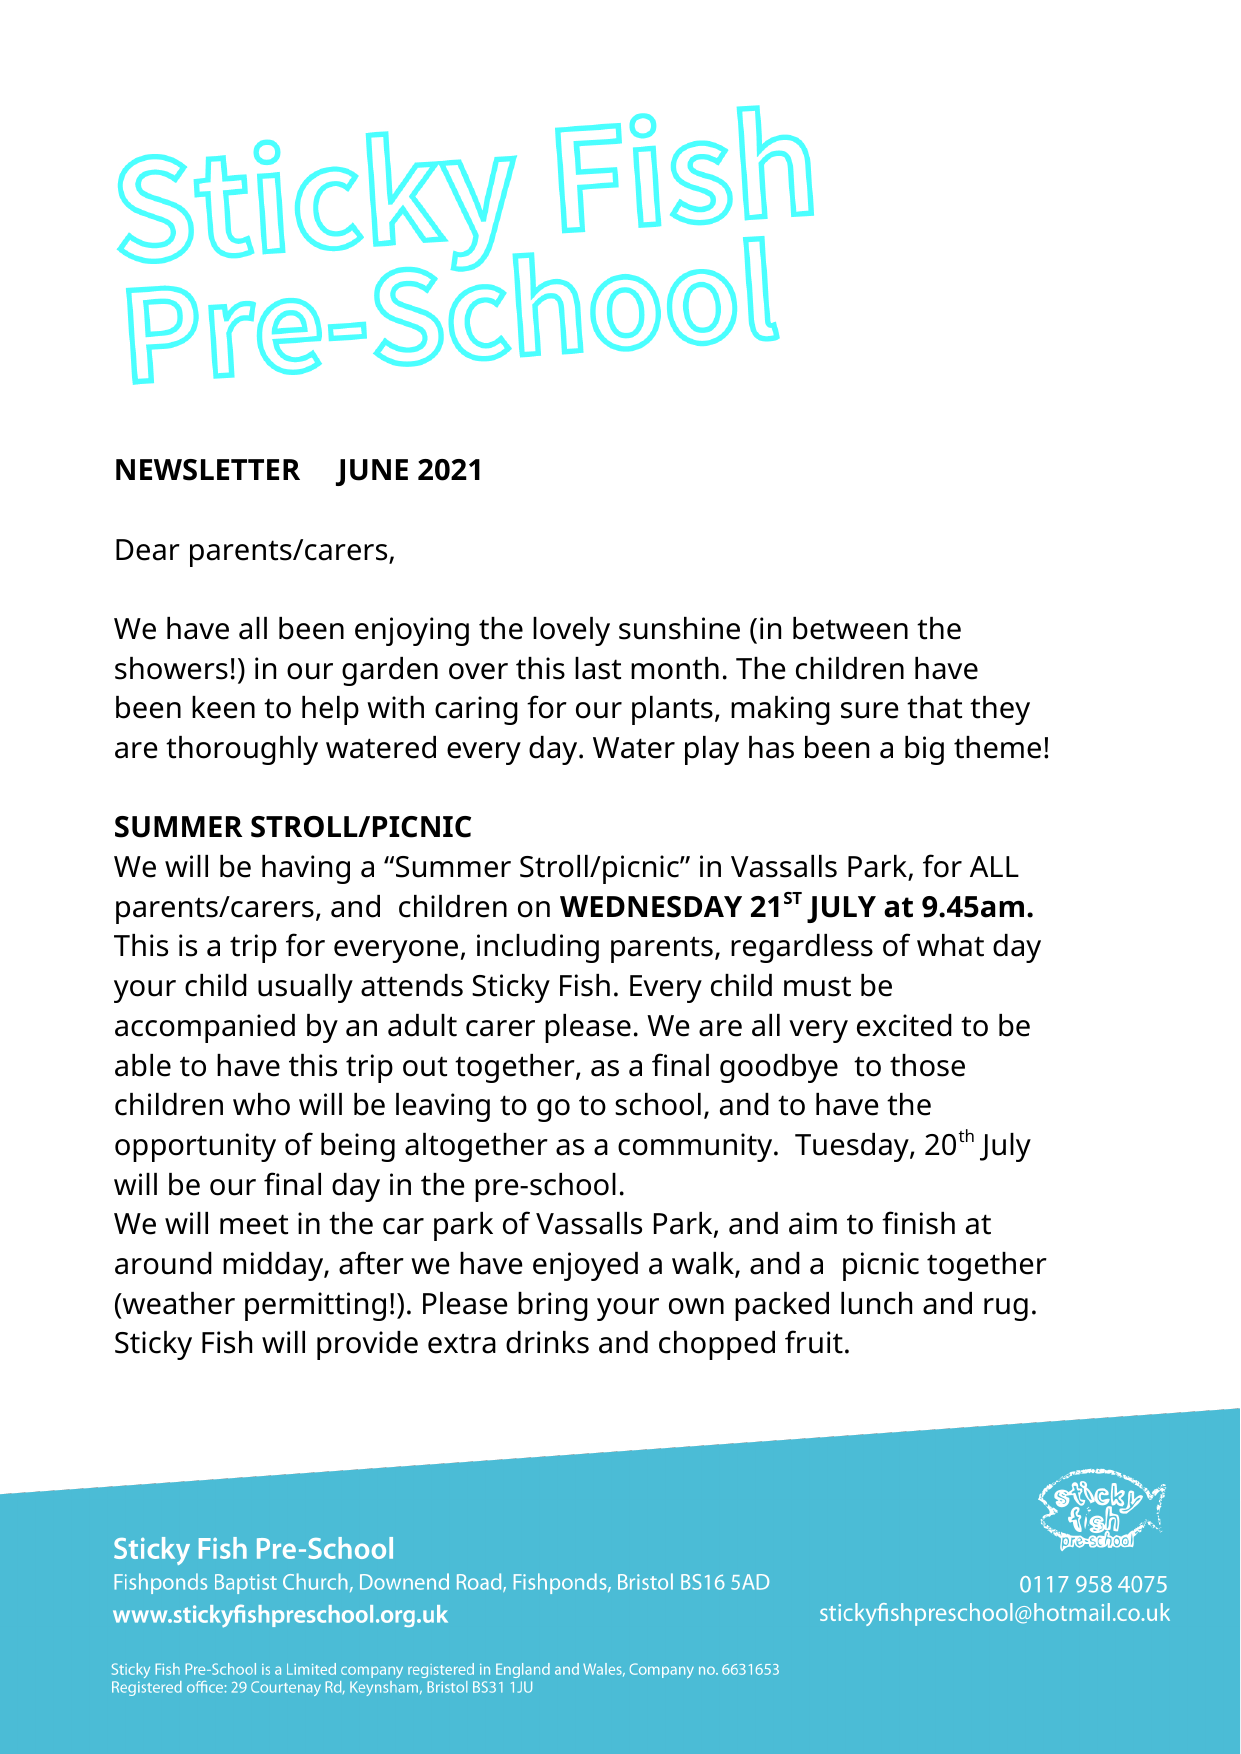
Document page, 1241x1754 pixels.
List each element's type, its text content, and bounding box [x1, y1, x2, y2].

picture [69, 73, 861, 416]
text We will be having a “Summer Stroll/picnic” in Vassalls Park, for ALL parents/carers, and children on WEDNESDAY 21ST JULY at 9.45am. This is a trip for everyone, including parents, regardless of what day your child usually attends Sticky Fish. Every child must be accompanied by an adult carer please. We are all very excited to be able to have this trip out together, as a final goodbye to those children who will be leaving to go to school, and to have the opportunity of being altogether as a community. Tuesday, 20th July will be our final day in the pre-school. [114, 846, 1053, 1203]
text Dear parents/carers, [114, 529, 1053, 568]
text NEWSLETTER JUNE 2021 [114, 449, 1053, 489]
picture [0, 1373, 1241, 1754]
text SUMMER STROLL/PICNIC [114, 807, 1053, 846]
text We have all been enjoying the lovely sunshine (in between the showers!) in our garden over this last month. The children have been keen to help with caring for our plants, making sure that they are thoroughly watered every day. Water play has been a big theme! [114, 608, 1053, 767]
text We will meet in the car park of Vassalls Park, and aim to finish at around midday, after we have enjoyed a walk, and a picnic together (weather permitting!). Please bring your own packed lunch and rug. Sticky Fish will provide extra drinks and chopped fruit. [114, 1203, 1053, 1362]
